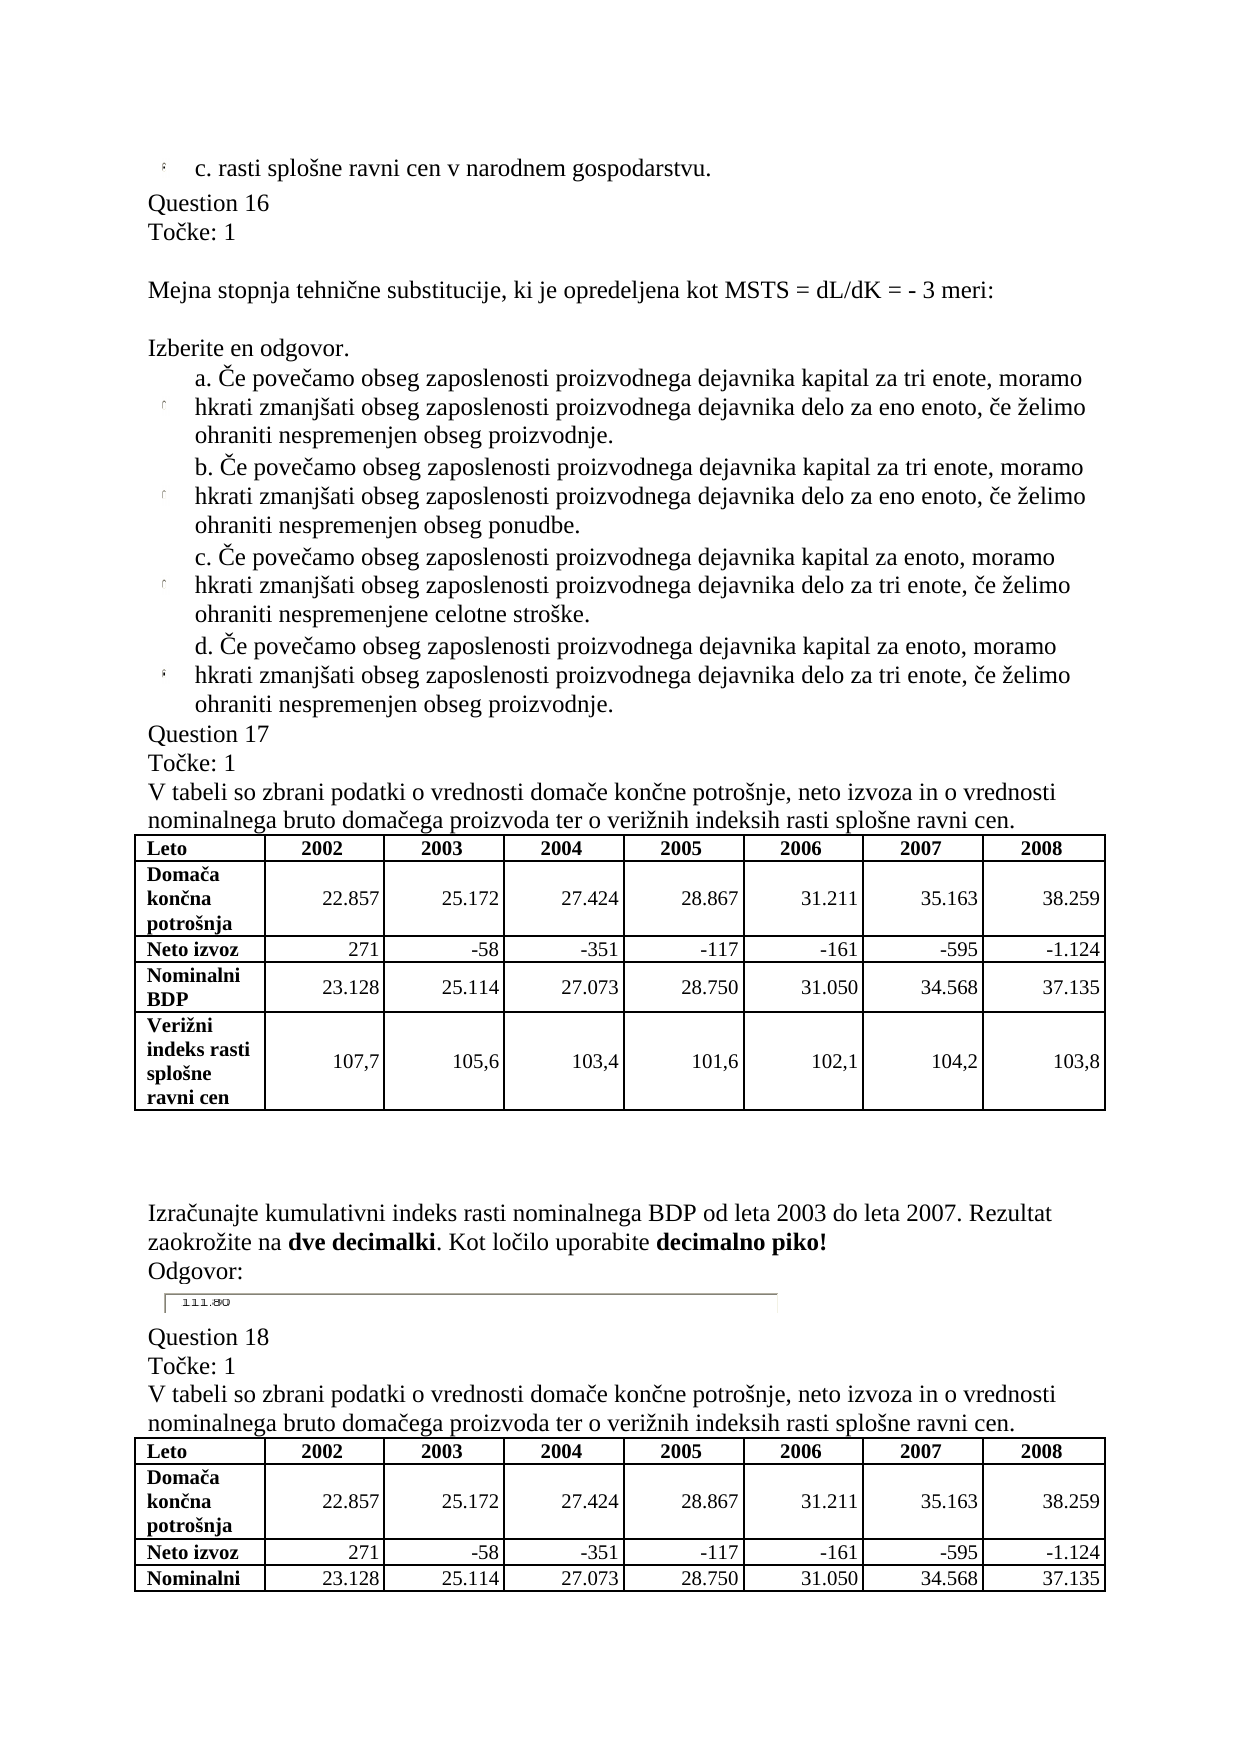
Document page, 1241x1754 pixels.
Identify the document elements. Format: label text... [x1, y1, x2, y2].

table_cell [143, 630, 193, 719]
table_cell 27.424 [505, 862, 623, 934]
table_cell 37.135 [984, 963, 1104, 1011]
text Točke: 1 [148, 748, 1093, 777]
table_cell 271 [266, 1540, 383, 1564]
text Točke: 1 [148, 217, 1093, 246]
table_header 2006 [745, 836, 862, 860]
table_cell 25.114 [385, 1566, 503, 1590]
table_cell Domača končna potrošnja [136, 1465, 264, 1537]
table_cell 27.424 [505, 1465, 623, 1537]
table_cell 104,2 [864, 1013, 982, 1109]
table_cell 22.857 [266, 1465, 383, 1537]
text Izračunajte kumulativni indeks rasti nominalnega BDP od leta 2003 do leta 2007. Rezultat zaokrožite na dve decimalki. Kot ločilo uporabite decimalno piko! [148, 1198, 1093, 1256]
table_cell 28.867 [625, 862, 743, 934]
table_cell Neto izvoz [136, 1540, 264, 1564]
table_header 2003 [385, 1439, 503, 1463]
table_cell Nominalni [136, 1566, 264, 1590]
table_cell -351 [505, 937, 623, 961]
text V tabeli so zbrani podatki o vrednosti domače končne potrošnje, neto izvoza in o vrednosti nominalnega bruto domačega proizvoda ter o verižnih indeksih rasti splošne ravni cen. [148, 777, 1093, 834]
text Točke: 1 [148, 1351, 1093, 1379]
table_header 2007 [864, 836, 982, 860]
table_cell 28.867 [625, 1465, 743, 1537]
table_header a. Če povečamo obseg zaposlenosti proizvodnega dejavnika kapital za tri enote, moramo hkrati zmanjšati obseg zaposlenosti proizvodnega dejavnika delo za eno enoto, če želimo ohraniti nespremenjen obseg proizvodnje. [193, 362, 1087, 451]
text Question 17 [148, 719, 1093, 748]
table_cell -595 [864, 937, 982, 961]
table_cell 34.568 [864, 1566, 982, 1590]
text Question 18 [148, 1322, 1093, 1351]
table_cell b. Če povečamo obseg zaposlenosti proizvodnega dejavnika kapital za tri enote, moramo hkrati zmanjšati obseg zaposlenosti proizvodnega dejavnika delo za eno enoto, če želimo ohraniti nespremenjen obseg ponudbe. [193, 451, 1087, 540]
table_header 2005 [625, 1439, 743, 1463]
table_cell Verižni indeks rasti splošne ravni cen [136, 1013, 264, 1109]
table_header 2008 [984, 836, 1104, 860]
table_cell 38.259 [984, 1465, 1104, 1537]
table_header 2006 [745, 1439, 862, 1463]
table_cell 25.172 [385, 862, 503, 934]
table_cell 34.568 [864, 963, 982, 1011]
text Odgovor: [148, 1256, 1093, 1284]
text Question 16 [148, 188, 1093, 217]
table_cell -161 [745, 937, 862, 961]
table_cell [143, 540, 193, 630]
table_cell -58 [385, 937, 503, 961]
text Mejna stopnja tehnične substitucije, ki je opredeljena kot MSTS = dL/dK = - 3 meri: [148, 275, 1093, 304]
table_cell -117 [625, 1540, 743, 1564]
table_header 2007 [864, 1439, 982, 1463]
table_cell 37.135 [984, 1566, 1104, 1590]
table_header 2004 [505, 836, 623, 860]
table_header 2002 [266, 1439, 383, 1463]
table_cell Neto izvoz [136, 937, 264, 961]
table_cell 25.172 [385, 1465, 503, 1537]
table_header 2002 [266, 836, 383, 860]
table_header 2003 [385, 836, 503, 860]
table_cell Nominalni BDP [136, 963, 264, 1011]
table_header 2008 [984, 1439, 1104, 1463]
table_cell 31.211 [745, 1465, 862, 1537]
table_cell 28.750 [625, 963, 743, 1011]
table_cell 107,7 [266, 1013, 383, 1109]
table_cell 38.259 [984, 862, 1104, 934]
table_cell -1.124 [984, 937, 1104, 961]
table_header Leto [136, 836, 264, 860]
table_cell 31.211 [745, 862, 862, 934]
table_cell [1088, 451, 1097, 540]
text Izberite en odgovor. [148, 333, 1093, 362]
table_cell -351 [505, 1540, 623, 1564]
table_cell 103,4 [505, 1013, 623, 1109]
table_cell Domača končna potrošnja [136, 862, 264, 934]
table_cell 22.857 [266, 862, 383, 934]
table_cell c. Če povečamo obseg zaposlenosti proizvodnega dejavnika kapital za enoto, moramo hkrati zmanjšati obseg zaposlenosti proizvodnega dejavnika delo za tri enote, če želimo ohraniti nespremenjene celotne stroške. [193, 540, 1087, 630]
table_header [1088, 362, 1097, 451]
table_cell 27.073 [505, 963, 623, 1011]
table_cell 23.128 [266, 1566, 383, 1590]
table_cell -117 [625, 937, 743, 961]
table_cell d. Če povečamo obseg zaposlenosti proizvodnega dejavnika kapital za enoto, moramo hkrati zmanjšati obseg zaposlenosti proizvodnega dejavnika delo za tri enote, če želimo ohraniti nespremenjen obseg proizvodnje. [193, 630, 1087, 719]
table_cell 31.050 [745, 1566, 862, 1590]
table_cell 101,6 [625, 1013, 743, 1109]
table_cell [828, 148, 838, 188]
text V tabeli so zbrani podatki o vrednosti domače končne potrošnje, neto izvoza in o vrednosti nominalnega bruto domačega proizvoda ter o verižnih indeksih rasti splošne ravni cen. [148, 1379, 1093, 1437]
table_cell -1.124 [984, 1540, 1104, 1564]
table_cell [1088, 540, 1097, 630]
table_cell 35.163 [864, 1465, 982, 1537]
table_cell [1088, 630, 1097, 719]
table_cell [143, 148, 193, 188]
table_header 2005 [625, 836, 743, 860]
table_cell 27.073 [505, 1566, 623, 1590]
table_cell -161 [745, 1540, 862, 1564]
table_cell 25.114 [385, 963, 503, 1011]
table_cell 35.163 [864, 862, 982, 934]
table_cell -58 [385, 1540, 503, 1564]
table_cell 102,1 [745, 1013, 862, 1109]
table_cell 31.050 [745, 963, 862, 1011]
table_header 2004 [505, 1439, 623, 1463]
table_cell 271 [266, 937, 383, 961]
table_header Leto [136, 1439, 264, 1463]
table_cell -595 [864, 1540, 982, 1564]
table_cell c. rasti splošne ravni cen v narodnem gospodarstvu. [193, 148, 828, 188]
table_cell 105,6 [385, 1013, 503, 1109]
table_cell 28.750 [625, 1566, 743, 1590]
table_cell 103,8 [984, 1013, 1104, 1109]
table_cell [143, 451, 193, 540]
table_header [143, 362, 193, 451]
table_cell 23.128 [266, 963, 383, 1011]
